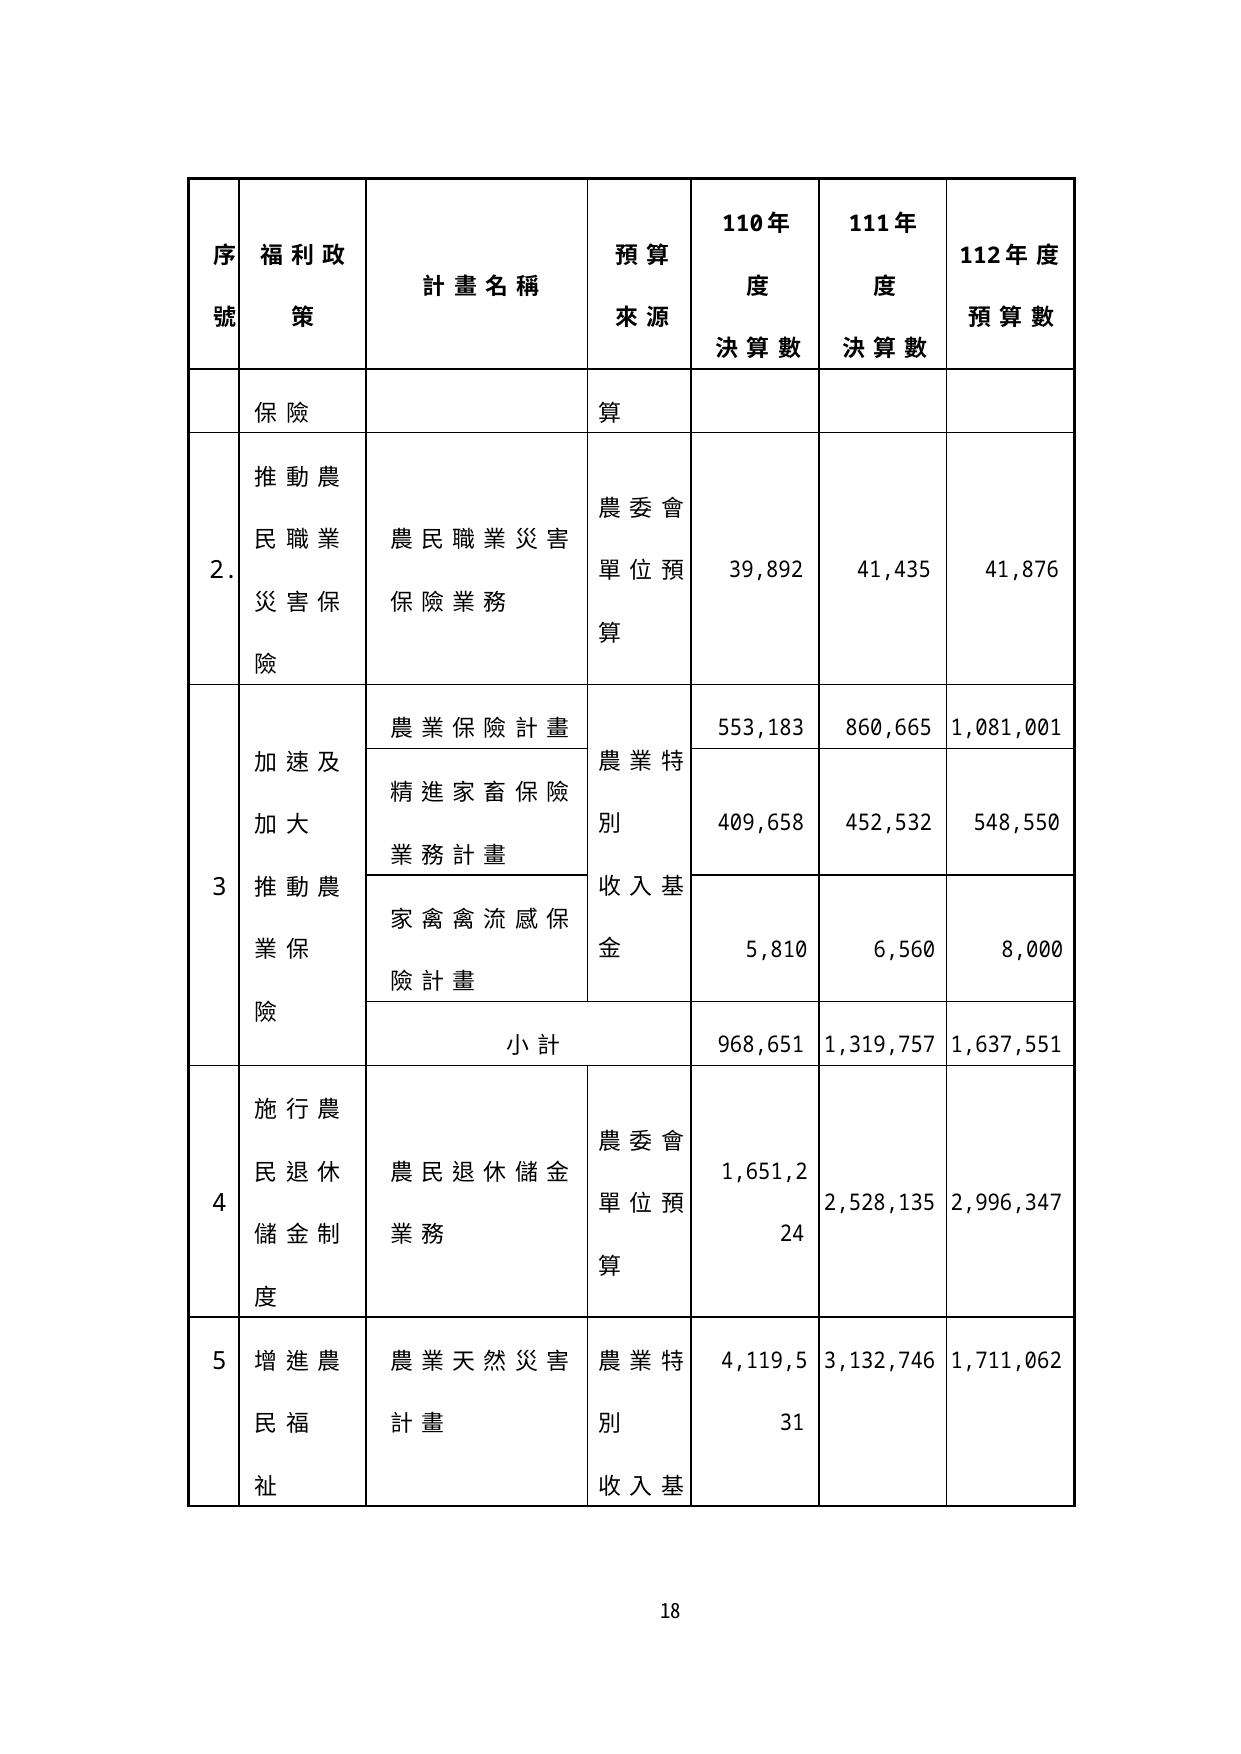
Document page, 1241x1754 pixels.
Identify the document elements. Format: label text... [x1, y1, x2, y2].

table_cell 農業天然災害計畫 [367, 1318, 587, 1505]
table_header 112年度 預算數 [947, 180, 1073, 368]
table_cell 8,000 [947, 876, 1073, 1001]
table_cell [367, 370, 587, 432]
table_cell 41,435 [820, 433, 946, 683]
table_header 110年度 決算數 [692, 180, 818, 368]
table_header 預算 來源 [588, 180, 690, 368]
table_cell 409,658 [692, 749, 818, 874]
table_cell 小計 [367, 1002, 690, 1065]
table_header 111年度 決算數 [820, 180, 946, 368]
table_cell 推動農民職業災害保險 [240, 433, 365, 683]
table_cell 1,651,224 [692, 1066, 818, 1316]
table_cell 4,119,531 [692, 1318, 818, 1505]
table_cell [820, 370, 946, 432]
table_cell 5,810 [692, 876, 818, 1001]
table_cell 553,183 [692, 685, 818, 747]
table_cell 6,560 [820, 876, 946, 1001]
table_cell 2,528,135 [820, 1066, 946, 1316]
table_cell 548,550 [947, 749, 1073, 874]
table_cell 3,132,746 [820, 1318, 946, 1505]
table_cell 算 [588, 370, 690, 432]
table_cell 農業特別 收入基 [588, 1318, 690, 1505]
table_header 計畫名稱 [367, 180, 587, 368]
table_cell 968,651 [692, 1002, 818, 1065]
table_cell 農民職業災害保險業務 [367, 433, 587, 683]
table_cell 農業特別 收入基金 [588, 685, 690, 1001]
table_cell 860,665 [820, 685, 946, 747]
table_cell 4 [190, 1066, 238, 1316]
table_cell 3 [190, 685, 238, 1065]
table_cell 1,319,757 [820, 1002, 946, 1065]
table_cell 2,996,347 [947, 1066, 1073, 1316]
table_cell 農委會 單位預算 [588, 1066, 690, 1316]
table_cell 452,532 [820, 749, 946, 874]
table_cell 精進家畜保險業務計畫 [367, 749, 587, 874]
table_cell 施行農民退休儲金制度 [240, 1066, 365, 1316]
table_header 序號 [190, 180, 238, 368]
table_cell 39,892 [692, 433, 818, 683]
table_cell 農民退休儲金業務 [367, 1066, 587, 1316]
table_cell 增進農民福 祉 [240, 1318, 365, 1505]
table_cell 保險 [240, 370, 365, 432]
table_cell 41,876 [947, 433, 1073, 683]
table_cell 加速及加大 推動農業保 險 [240, 685, 365, 1065]
table_cell [692, 370, 818, 432]
table_header 福利政策 [240, 180, 365, 368]
table_cell 1,081,001 [947, 685, 1073, 747]
table_cell 農業保險計畫 [367, 685, 587, 747]
table_cell 2. [190, 433, 238, 683]
table_cell 農委會 單位預算 [588, 433, 690, 683]
table_cell 1,637,551 [947, 1002, 1073, 1065]
table_cell 1,711,062 [947, 1318, 1073, 1505]
table_cell [190, 370, 238, 432]
table_cell [947, 370, 1073, 432]
table_cell 家禽禽流感保險計畫 [367, 876, 587, 1001]
table_cell 5 [190, 1318, 238, 1505]
